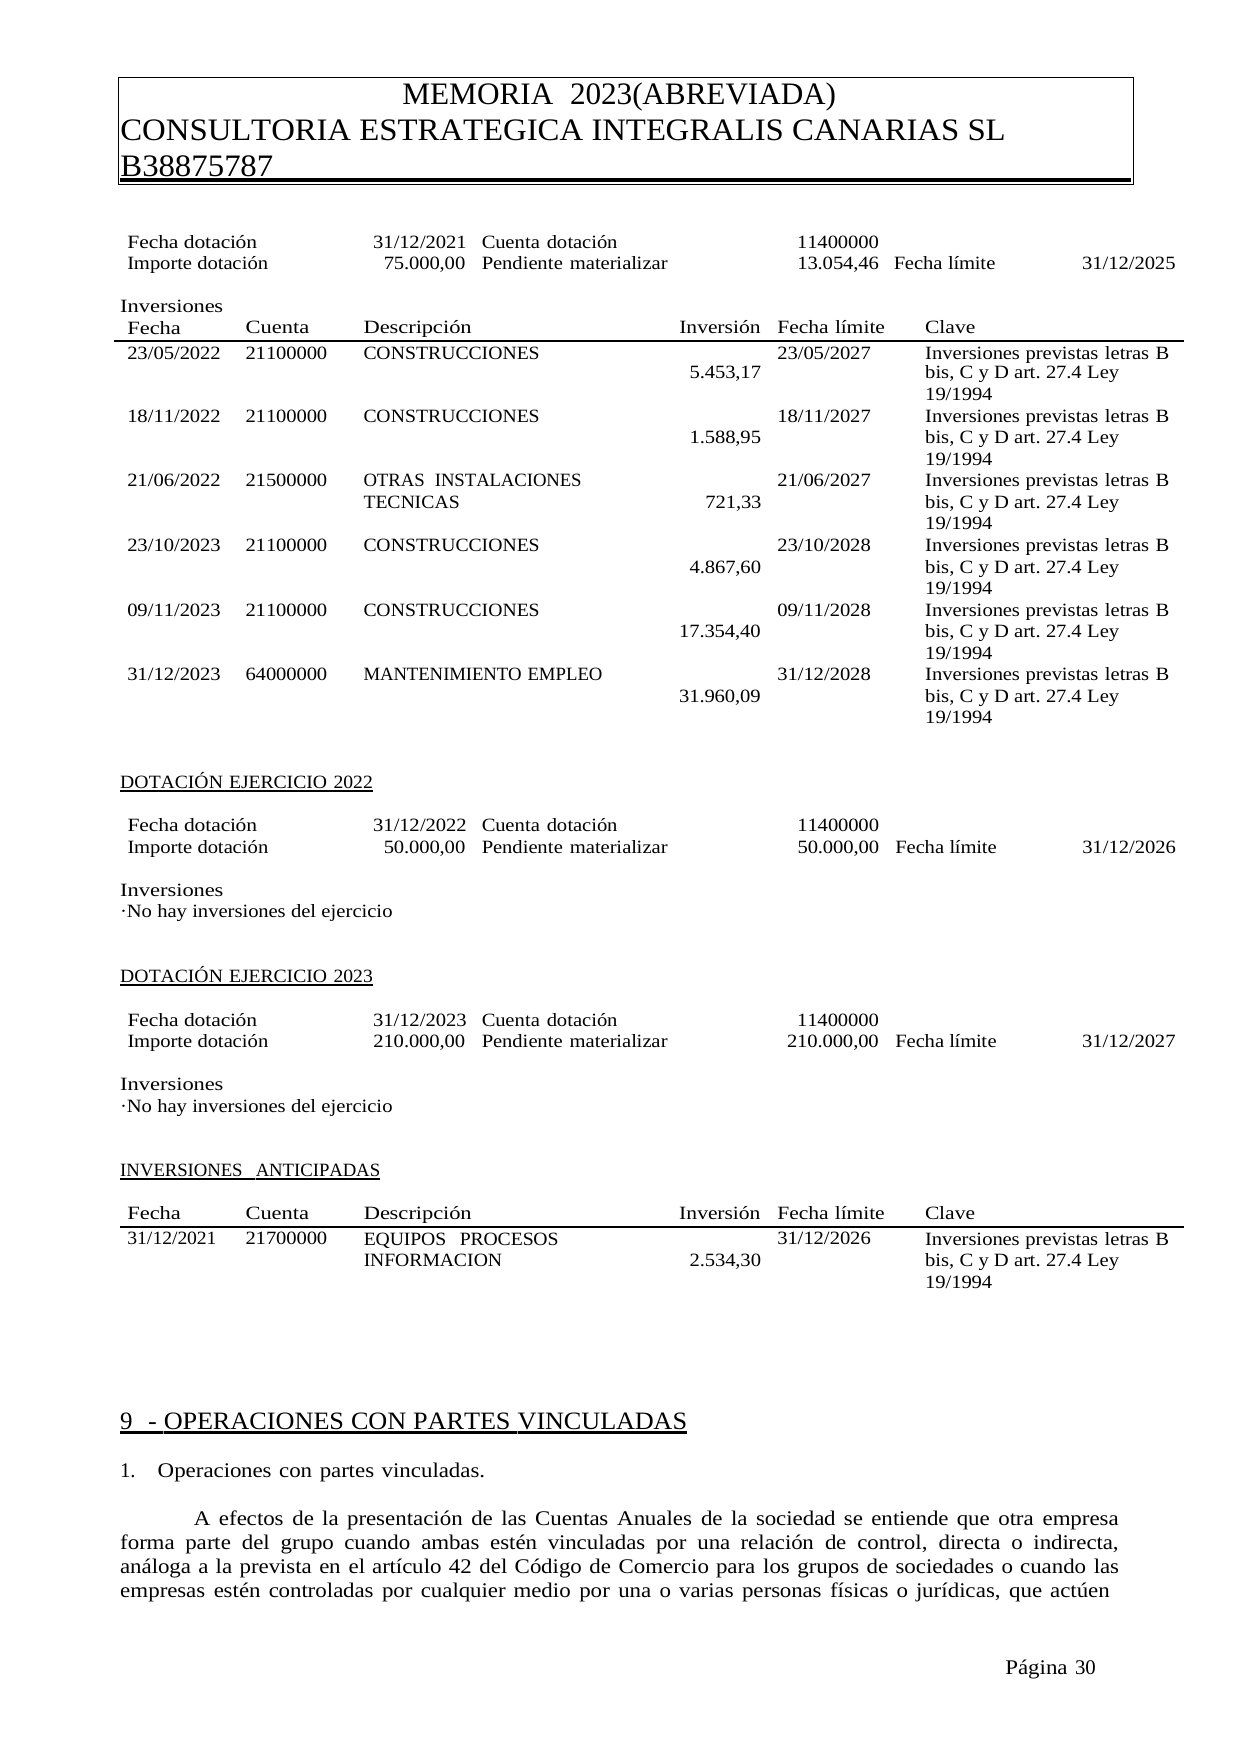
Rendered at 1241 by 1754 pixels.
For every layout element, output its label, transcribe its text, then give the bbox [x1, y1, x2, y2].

table_cell 21100000 [235, 342, 346, 362]
table_cell 19/1994 [905, 578, 1183, 600]
table_header 11400000 [728, 1001, 888, 1031]
table_cell bis, C y D art. 27.4 Ley [905, 427, 1183, 449]
table_header 31/12/2021 [320, 223, 474, 253]
table_cell [346, 621, 642, 643]
table_cell [235, 384, 346, 406]
table_cell Inversiones previstas letras B [905, 535, 1183, 557]
table_cell [114, 708, 235, 738]
table_cell 19/1994 [905, 643, 1183, 664]
table_cell bis, C y D art. 27.4 Ley [905, 363, 1183, 384]
table_cell [114, 557, 235, 578]
table_cell [114, 492, 235, 513]
table_cell [770, 686, 905, 707]
table_cell 2.534,30 [620, 1228, 770, 1300]
table_cell bis, C y D art. 27.4 Ley [905, 621, 1183, 643]
table_cell bis, C y D art. 27.4 Ley [905, 686, 1183, 707]
table_cell [235, 621, 346, 643]
table_cell [114, 363, 235, 384]
table_cell [235, 643, 346, 664]
subtitle - OPERACIONES CON PARTES VINCULADAS [120, 1406, 1194, 1434]
table_cell [642, 600, 770, 621]
table_cell 31/12/2023 [114, 665, 235, 686]
table_header Clave [905, 1195, 1183, 1226]
table_header Fecha dotación [121, 806, 320, 837]
text INVERSIONES ANTICIPADAS [120, 1159, 1194, 1181]
text DOTACIÓN EJERCICIO 2023 [120, 965, 1194, 987]
table_cell 31/12/2028 [770, 665, 905, 686]
table_cell 19/1994 [905, 514, 1183, 535]
table_header Descripción [346, 288, 642, 340]
table_cell CONSTRUCCIONES [346, 342, 642, 362]
table_header [1040, 223, 1182, 253]
table_cell 21100000 [235, 535, 346, 557]
table_cell Inversiones previstas letras B [905, 406, 1183, 427]
table_cell [642, 384, 770, 406]
table_cell 21/06/2022 [114, 470, 235, 492]
table_cell [346, 449, 642, 470]
table_cell bis, C y D art. 27.4 Ley [905, 492, 1183, 513]
table_cell [770, 643, 905, 664]
table_cell TECNICAS [346, 492, 642, 513]
table_cell 21500000 [235, 470, 346, 492]
text DOTACIÓN EJERCICIO 2022 [120, 771, 1194, 793]
table_cell Fecha límite [888, 1031, 1039, 1062]
table_cell [235, 686, 346, 707]
table_cell 721,33 [642, 492, 770, 513]
table_cell Pendiente materializar [474, 253, 732, 284]
table_header Inversión [620, 1195, 770, 1226]
table_cell 18/11/2027 [770, 406, 905, 427]
table_cell [346, 708, 642, 738]
table_header 11400000 [733, 223, 1039, 253]
table_header Cuenta [235, 288, 346, 340]
table_cell [770, 363, 905, 384]
table_cell [770, 708, 905, 738]
table_cell [114, 578, 235, 600]
table_cell [114, 686, 235, 707]
table_cell [235, 514, 346, 535]
table_cell [642, 578, 770, 600]
table_cell Inversiones previstas letras B [905, 470, 1183, 492]
table_cell 19/1994 [905, 708, 1183, 738]
table_header 31/12/2023 [320, 1001, 474, 1031]
table_cell 31/12/2025 [1040, 253, 1182, 284]
table_cell [770, 492, 905, 513]
table_cell 09/11/2028 [770, 600, 905, 621]
table_header [888, 806, 1182, 837]
table_cell [235, 557, 346, 578]
table_cell CONSTRUCCIONES [346, 600, 642, 621]
table_cell Inversiones previstas letras B bis, C y D art. 27.4 Ley 19/1994 [905, 1228, 1183, 1300]
table_cell Pendiente materializar [474, 1031, 727, 1062]
table_cell [642, 665, 770, 686]
table_cell [770, 384, 905, 406]
table_cell Importe dotación [118, 253, 320, 284]
table_cell [114, 621, 235, 643]
table_cell [114, 449, 235, 470]
table_cell [346, 384, 642, 406]
table_header Cuenta dotación [474, 1001, 727, 1031]
table_cell [770, 427, 905, 449]
table_cell [114, 427, 235, 449]
text A efectos de la presentación de las Cuentas Anuales de la sociedad se entiende que otra empresa forma parte del grupo cuando ambas estén vinculadas por una relación de control, directa o indirecta, análoga a la prevista en el artículo 42 del Código de Comercio para los grupos de sociedades o cuando las empresas estén controladas por cualquier medio por una o varias personas físicas o jurídicas, que actúen [120, 1506, 1119, 1602]
table_header Fecha límite [770, 288, 905, 340]
table_cell 23/05/2022 [114, 342, 235, 362]
table_header Fecha dotación [121, 1001, 320, 1031]
table_cell [770, 514, 905, 535]
table_cell 31/12/2026 [1040, 837, 1182, 867]
table_cell [770, 621, 905, 643]
table_cell 50.000,00 [320, 837, 474, 867]
table_header Inversiones Fecha [114, 288, 235, 340]
table_cell [235, 427, 346, 449]
table_cell 23/10/2028 [770, 535, 905, 557]
table_cell [114, 384, 235, 406]
table_cell Inversiones previstas letras B [905, 665, 1183, 686]
table_cell 210.000,00 [320, 1031, 474, 1062]
table_cell Inversiones previstas letras B [905, 342, 1183, 362]
table_cell 21100000 [235, 600, 346, 621]
table_cell OTRAS INSTALACIONES [346, 470, 642, 492]
table_cell 64000000 [235, 665, 346, 686]
table_cell [642, 643, 770, 664]
table_cell [346, 363, 642, 384]
table_cell Importe dotación [121, 837, 320, 867]
table_cell 31/12/2026 [770, 1228, 905, 1300]
table_cell 17.354,40 [642, 621, 770, 643]
table_cell [642, 708, 770, 738]
table_cell [235, 492, 346, 513]
table_cell 31/12/2021 21700000 [120, 1228, 346, 1300]
table_cell 23/05/2027 [770, 342, 905, 362]
text Inversiones [120, 879, 1194, 900]
table_cell [642, 449, 770, 470]
table_cell [642, 535, 770, 557]
table_header [888, 1001, 1181, 1031]
table_cell [346, 578, 642, 600]
table_header Cuenta dotación [474, 223, 732, 253]
text ·No hay inversiones del ejercicio [120, 900, 1194, 922]
table_cell 1.588,95 [642, 427, 770, 449]
list Operaciones con partes vinculadas. [120, 1458, 1194, 1482]
text ·No hay inversiones del ejercicio [120, 1095, 1194, 1116]
table_cell CONSTRUCCIONES [346, 535, 642, 557]
table_cell 18/11/2022 [114, 406, 235, 427]
table_cell [114, 514, 235, 535]
table_cell [346, 686, 642, 707]
table_header 11400000 [733, 806, 888, 837]
table_cell 210.000,00 [728, 1031, 888, 1062]
table_header Fecha límite [770, 1195, 905, 1226]
table_cell bis, C y D art. 27.4 Ley [905, 557, 1183, 578]
table_cell 19/1994 [905, 449, 1183, 470]
table_cell [235, 578, 346, 600]
table_cell [346, 643, 642, 664]
text Inversiones [120, 1073, 1194, 1094]
table_cell [642, 342, 770, 362]
table_header Cuenta dotación [474, 806, 733, 837]
table_cell Inversiones previstas letras B [905, 600, 1183, 621]
table_cell [346, 557, 642, 578]
table_cell [114, 643, 235, 664]
table_header Inversión [642, 288, 770, 340]
table_cell 21/06/2027 [770, 470, 905, 492]
table_cell 21100000 [235, 406, 346, 427]
table_cell CONSTRUCCIONES [346, 406, 642, 427]
table_cell 50.000,00 [733, 837, 888, 867]
table_cell EQUIPOS PROCESOS INFORMACION [346, 1228, 619, 1300]
table_header Fecha Cuenta [120, 1195, 346, 1226]
table_cell [642, 470, 770, 492]
table_cell [346, 514, 642, 535]
table_cell [642, 406, 770, 427]
table_cell Importe dotación [121, 1031, 320, 1062]
table_cell 5.453,17 [642, 363, 770, 384]
table_cell Pendiente materializar [474, 837, 733, 867]
table_cell 4.867,60 [642, 557, 770, 578]
table_cell [770, 578, 905, 600]
table_cell 23/10/2023 [114, 535, 235, 557]
table_cell 31.960,09 [642, 686, 770, 707]
table_cell [642, 514, 770, 535]
table_cell [770, 557, 905, 578]
table_cell 31/12/2027 [1040, 1031, 1181, 1062]
table_cell 13.054,46 Fecha límite [733, 253, 1039, 284]
table_cell Fecha límite [888, 837, 1040, 867]
table_header Descripción [346, 1195, 619, 1226]
table_header Clave [905, 288, 1183, 340]
table_cell [235, 708, 346, 738]
table_cell [346, 427, 642, 449]
table_cell 09/11/2023 [114, 600, 235, 621]
table_cell MANTENIMIENTO EMPLEO [346, 665, 642, 686]
table_cell [235, 363, 346, 384]
table_cell [235, 449, 346, 470]
table_header 31/12/2022 [320, 806, 474, 837]
table_cell 75.000,00 [320, 253, 474, 284]
table_cell [770, 449, 905, 470]
table_header Fecha dotación [118, 223, 320, 253]
table_cell 19/1994 [905, 384, 1183, 406]
